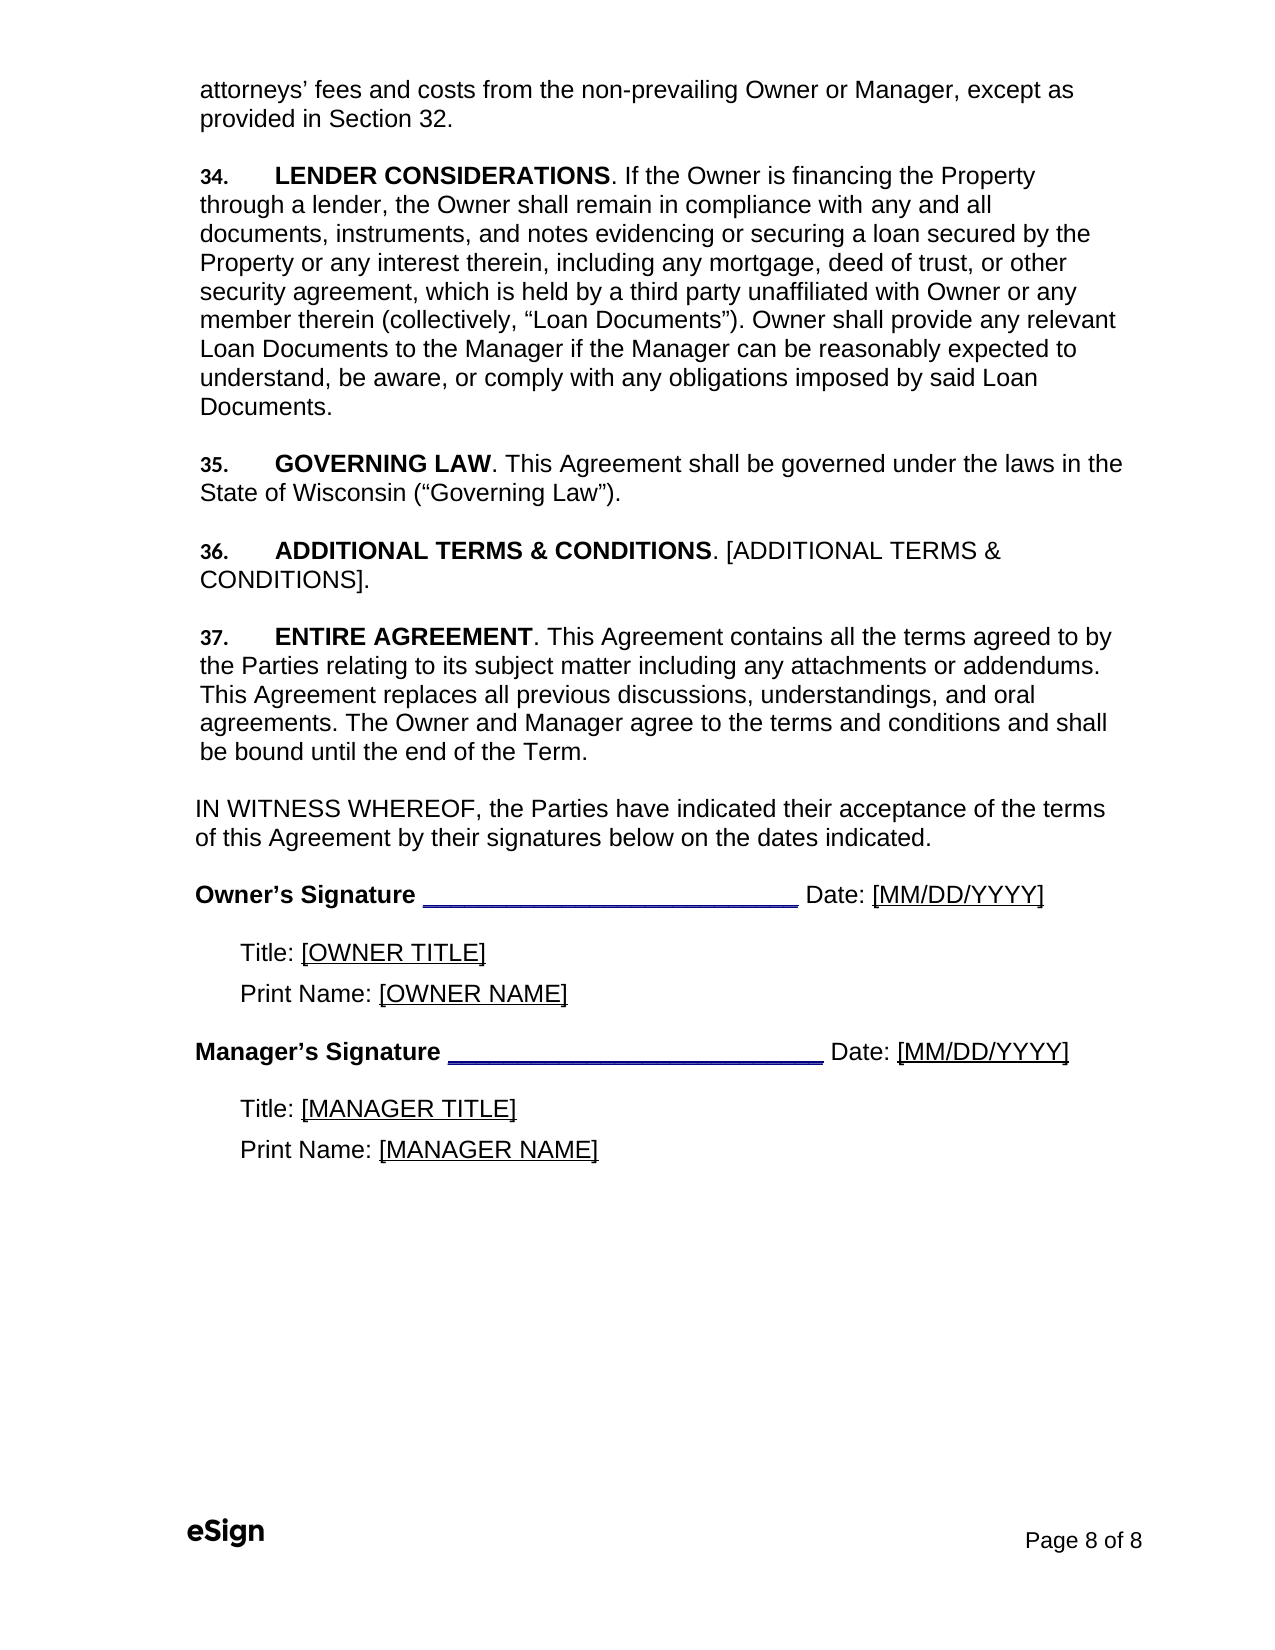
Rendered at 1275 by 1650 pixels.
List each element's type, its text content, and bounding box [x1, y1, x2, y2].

text Title: [OWNER TITLE] [240, 909, 1125, 966]
subtitle Print Name: [MANAGER NAME] [240, 1135, 1125, 1164]
list ADDITIONAL TERMS & CONDITIONS. [ADDITIONAL TERMS & CONDITIONS]. [199, 536, 1125, 622]
subtitle Print Name: [OWNER NAME] [240, 979, 1125, 1008]
subtitle Owner’s Signature ___________________________ Date: [MM/DD/YYYY] [195, 880, 1125, 909]
subtitle Manager’s Signature ___________________________ Date: [MM/DD/YYYY] [195, 1036, 1125, 1065]
text IN WITNESS WHEREOF, the Parties have indicated their acceptance of the terms of this Agreement by their signatures below on the dates indicated. [195, 794, 1125, 851]
list GOVERNING LAW. This Agreement shall be governed under the laws in the State of Wisconsin (“Governing Law”). [199, 449, 1125, 507]
text Title: [MANAGER TITLE] [240, 1065, 1125, 1123]
list LENDER CONSIDERATIONS. If the Owner is financing the Property through a lender, the Owner shall remain in compliance with any and all documents, instruments, and notes evidencing or securing a loan secured by the Property or any interest therein, including any mortgage, deed of trust, or other security agreement, which is held by a third party unaffiliated with Owner or any member therein (collectively, “Loan Documents”). Owner shall provide any relevant Loan Documents to the Manager if the Manager can be reasonably expected to understand, be aware, or comply with any obligations imposed by said Loan Documents. [199, 161, 1125, 420]
list ATTORNEY FEES. In any action, proceeding, or arbitration between the Owner and the Manager regarding the obligation to pay compensation under this Agreement, the prevailing Owner or Manager shall be entitled to reasonable attorneys’ fees and costs from the non-prevailing Owner or Manager, except as provided in Section 32. [199, 75, 1125, 132]
list ENTIRE AGREEMENT. This Agreement contains all the terms agreed to by the Parties relating to its subject matter including any attachments or addendums. This Agreement replaces all previous discussions, understandings, and oral agreements. The Owner and Manager agree to the terms and conditions and shall be bound until the end of the Term. [199, 622, 1125, 794]
